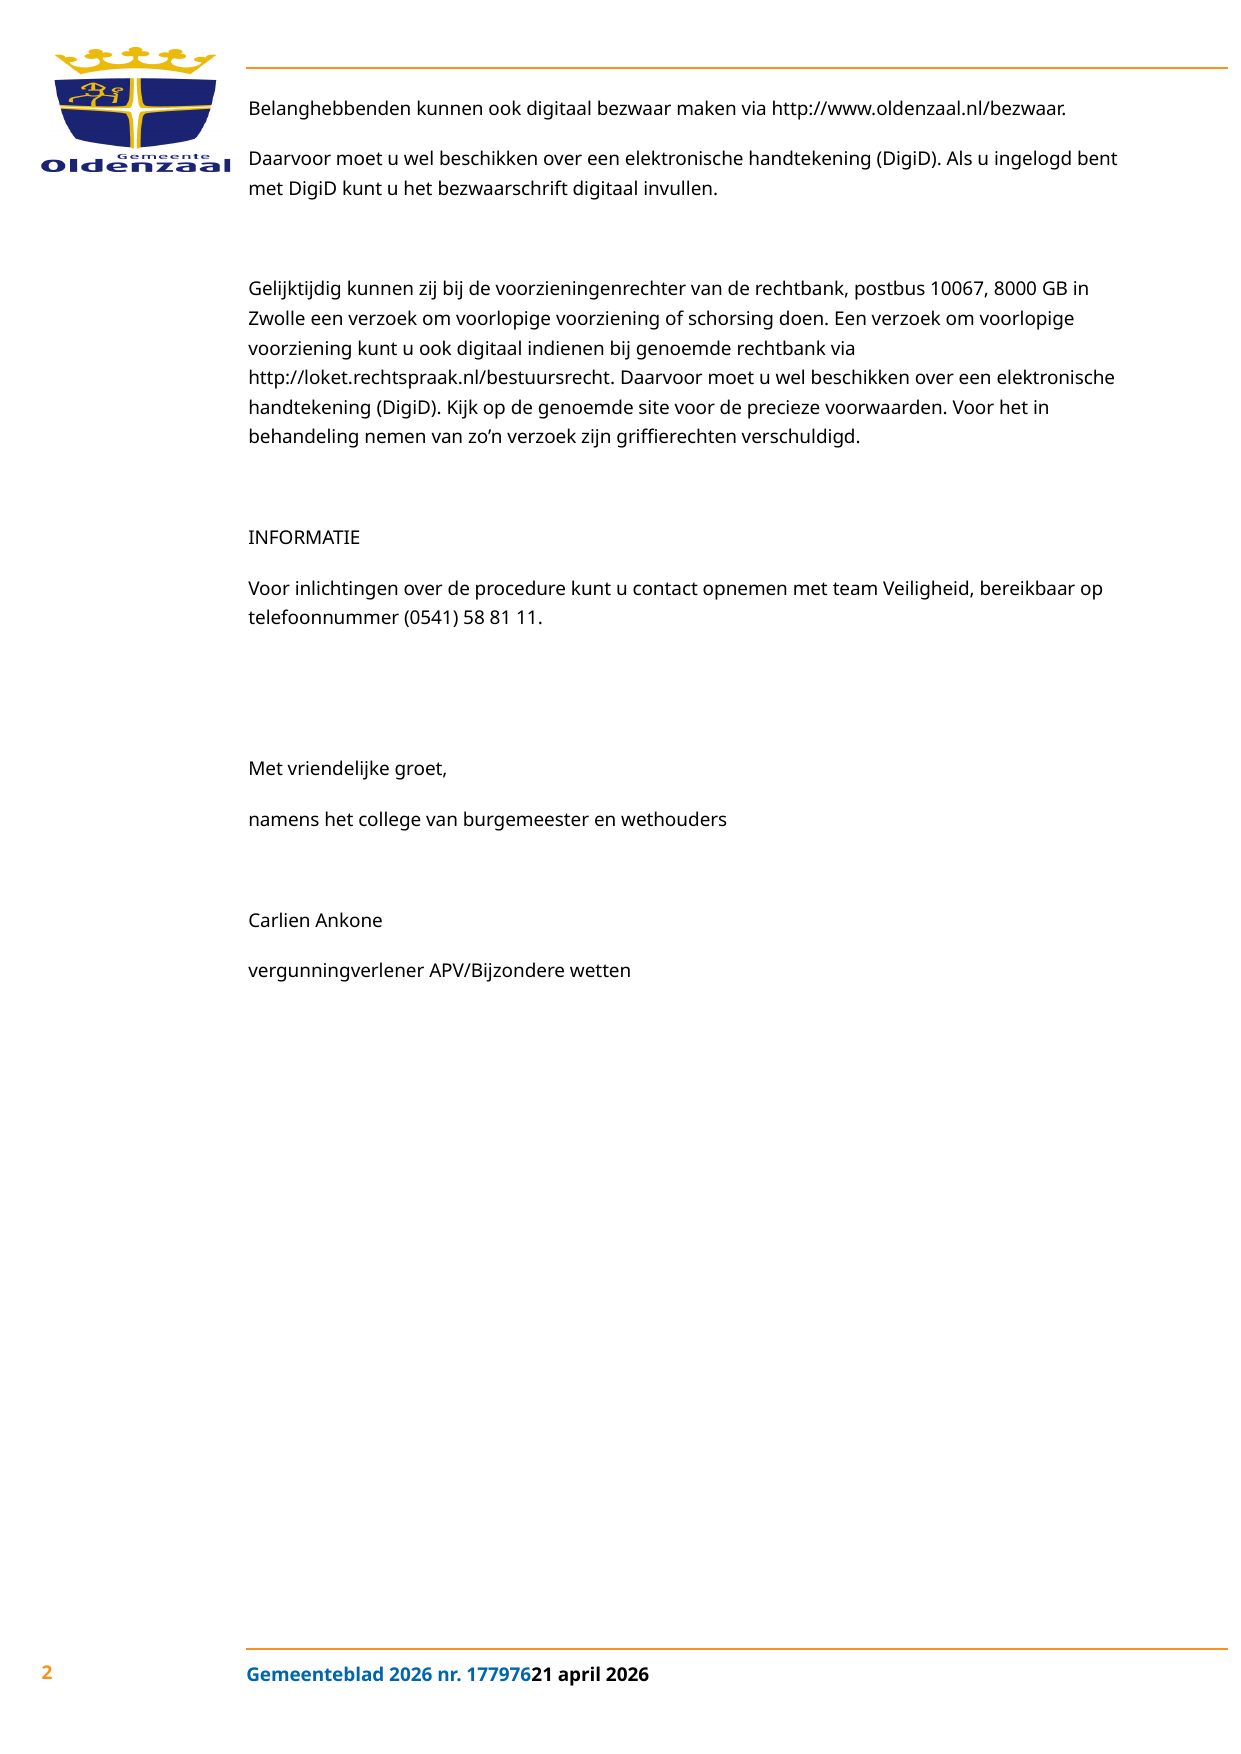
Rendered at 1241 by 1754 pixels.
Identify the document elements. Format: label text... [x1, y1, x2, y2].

text Belanghebbenden kunnen ook digitaal bezwaar maken via http://www.oldenzaal.nl/bezwaar. [248, 95, 1152, 121]
text Voor inlichtingen over de procedure kunt u contact opnemen met team Veiligheid, bereikbaar op telefoonnummer (0541) 58 81 11. [248, 575, 1152, 630]
text Carlien Ankone [248, 907, 1152, 933]
text Met vriendelijke groet, [248, 756, 1152, 781]
text INFORMATIE [248, 524, 1152, 550]
text vergunningverlener APV/Bijzondere wetten [248, 957, 1152, 983]
text namens het college van burgemeester en wethouders [248, 806, 1152, 832]
text Daarvoor moet u wel beschikken over een elektronische handtekening (DigiD). Als u ingelogd bent met DigiD kunt u het bezwaarschrift digitaal invullen. [248, 145, 1152, 201]
text Gelijktijdig kunnen zij bij de voorzieningenrechter van de rechtbank, postbus 10067, 8000 GB in Zwolle een verzoek om voorlopige voorziening of schorsing doen. Een verzoek om voorlopige voorziening kunt u ook digitaal indienen bij genoemde rechtbank via http://loket.rechtspraak.nl/bestuursrecht. Daarvoor moet u wel beschikken over een elektronische handtekening (DigiD). Kijk op de genoemde site voor de precieze voorwaarden. Voor het in behandeling nemen van zo’n verzoek zijn griffierechten verschuldigd. [248, 276, 1152, 449]
picture [41, 47, 231, 172]
